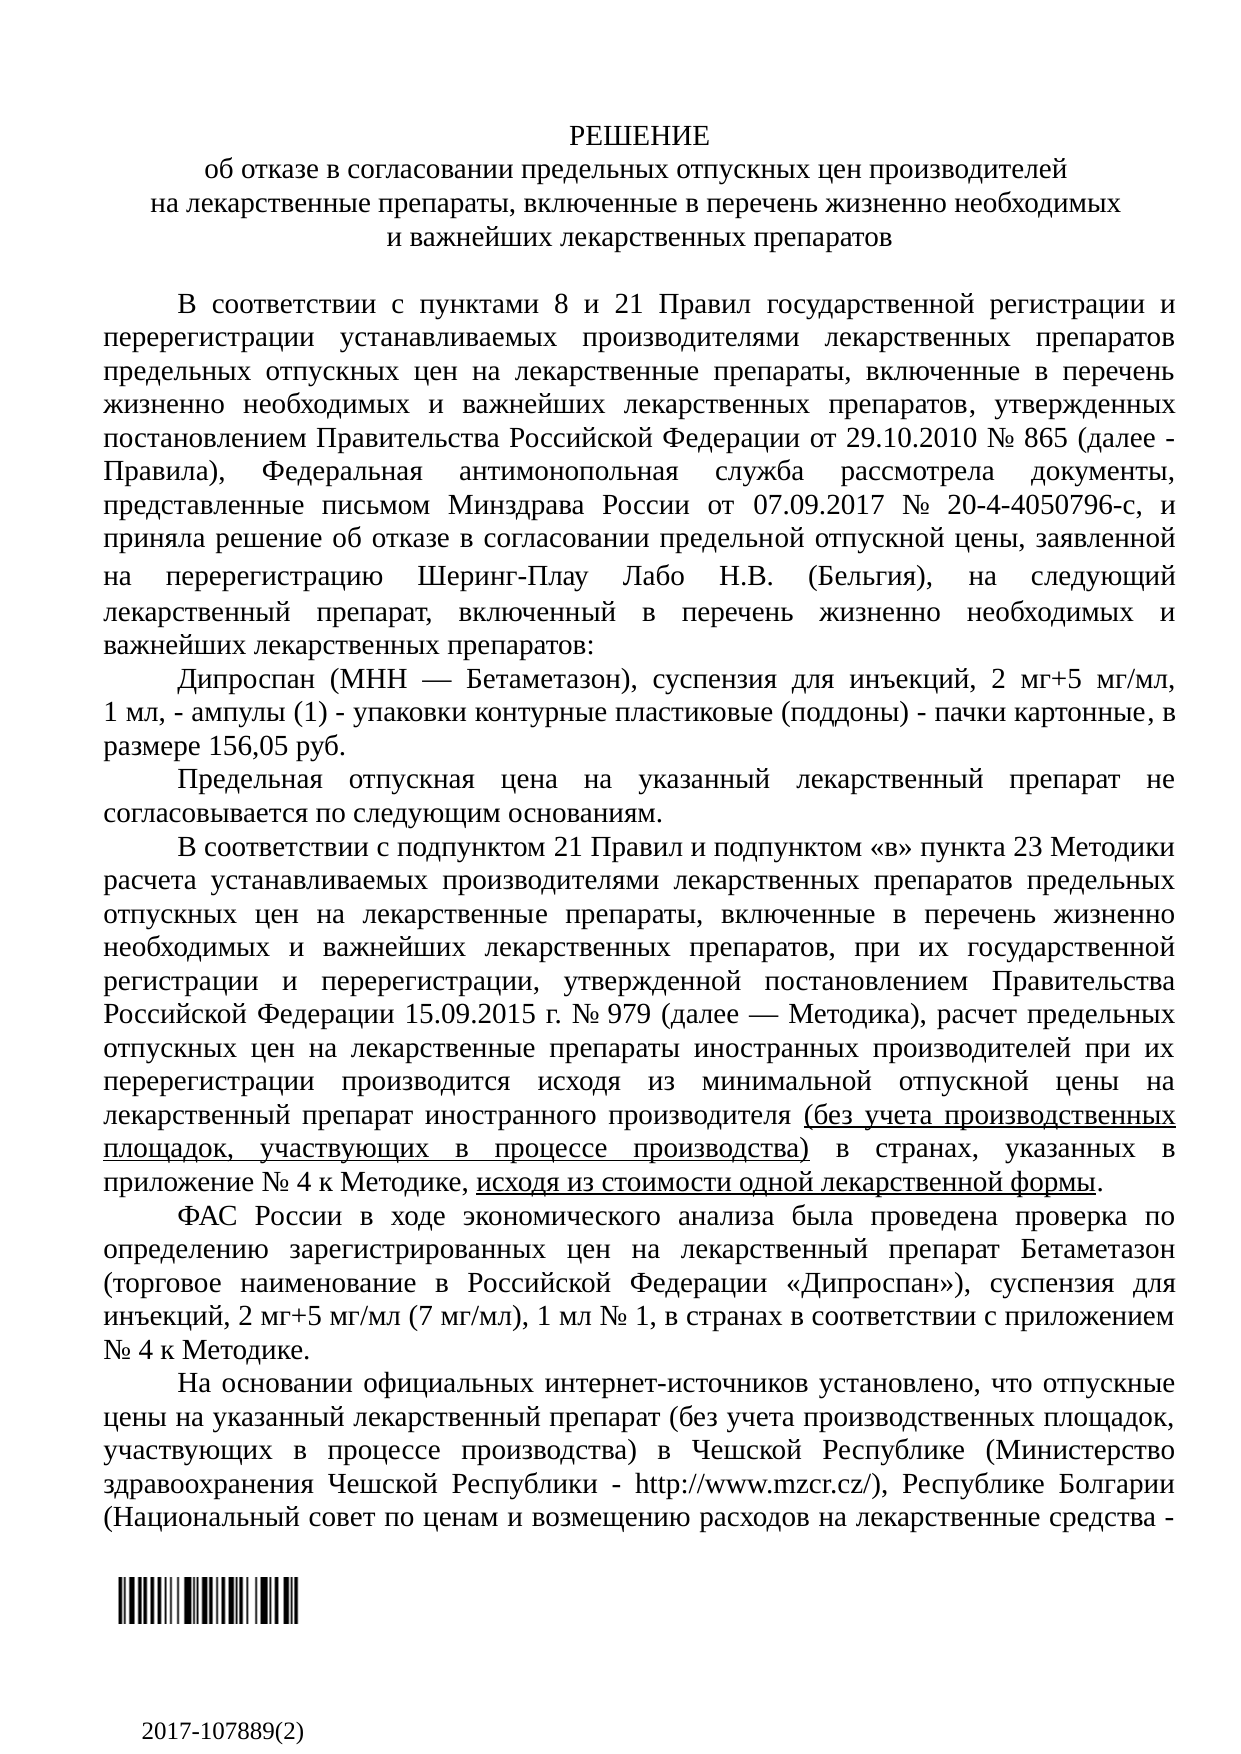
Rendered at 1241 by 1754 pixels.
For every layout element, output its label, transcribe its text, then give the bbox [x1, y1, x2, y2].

text на лекарственные препараты, включенные в перечень жизненно необходимых [103, 185, 1176, 219]
text и важнейших лекарственных препаратов [103, 219, 1176, 252]
text Дипроспан (МНН — Бетаметазон), суспензия для инъекций, 2 мг+5 мг/мл, 1 мл, - ампулы (1) - упаковки контурные пластиковые (поддоны) - пачки картонные, в размере 156,05 руб. [103, 661, 1176, 762]
text На основании официальных интернет-источников установлено, что отпускные цены на указанный лекарственный препарат (без учета производственных площадок, участвующих в процессе производства) в Чешской Республике (Министерство здравоохранения Чешской Республики - http://www.mzcr.cz/), Республике Болгарии (Национальный совет по ценам и возмещению расходов на лекарственные средства [103, 1365, 1176, 1533]
text ФАС России в ходе экономического анализа была проведена проверка по определению зарегистрированных цен на лекарственный препарат Бетаметазон (торговое наименование в Российской Федерации «Дипроспан»), суспензия для инъекций, 2 мг+5 мг/мл (7 мг/мл), 1 мл № 1, в странах в соответствии с приложением № 4 к Методике. [103, 1198, 1176, 1365]
text РЕШЕНИЕ [103, 118, 1176, 152]
text Предельная отпускная цена на указанный лекарственный препарат не согласовывается по следующим основаниям. [103, 762, 1176, 829]
picture [103, 1577, 316, 1624]
text В соответствии с пунктами 8 и 21 Правил государственной регистрации и перерегистрации устанавливаемых производителями лекарственных препаратов предельных отпускных цен на лекарственные препараты, включенные в перечень жизненно необходимых и важнейших лекарственных препаратов, утвержденных постановлением Правительства Российской Федерации от 29.10.2010 № 865 (далее - Правила), Федеральная антимонопольная служба рассмотрела документы, представленные письмом Минздрава России от 07.09.2017 № 20-4-4050796-с, и приняла решение об отказе в согласовании предельной отпускной цены, заявленной на перерегистрацию Шеринг-Плау Лабо Н.В. (Бельгия), на следующий лекарственный препарат, включенный в перечень жизненно необходимых и важнейших лекарственных препаратов: [103, 286, 1176, 661]
text об отказе в согласовании предельных отпускных цен производителей [103, 152, 1176, 185]
text В соответствии с подпунктом 21 Правил и подпунктом «в» пункта 23 Методики расчета устанавливаемых производителями лекарственных препаратов предельных отпускных цен на лекарственные препараты, включенные в перечень жизненно необходимых и важнейших лекарственных препаратов, при их государственной регистрации и перерегистрации, утвержденной постановлением Правительства Российской Федерации 15.09.2015 г. № 979 (далее — Методика), расчет предельных отпускных цен на лекарственные препараты иностранных производителей при их перерегистрации производится исходя из минимальной отпускной цены на лекарственный препарат иностранного производителя (без учета производственных площадок, участвующих в процессе производства) в странах, указанных в приложение № 4 к Методике, исходя из стоимости одной лекарственной формы. [103, 829, 1176, 1198]
